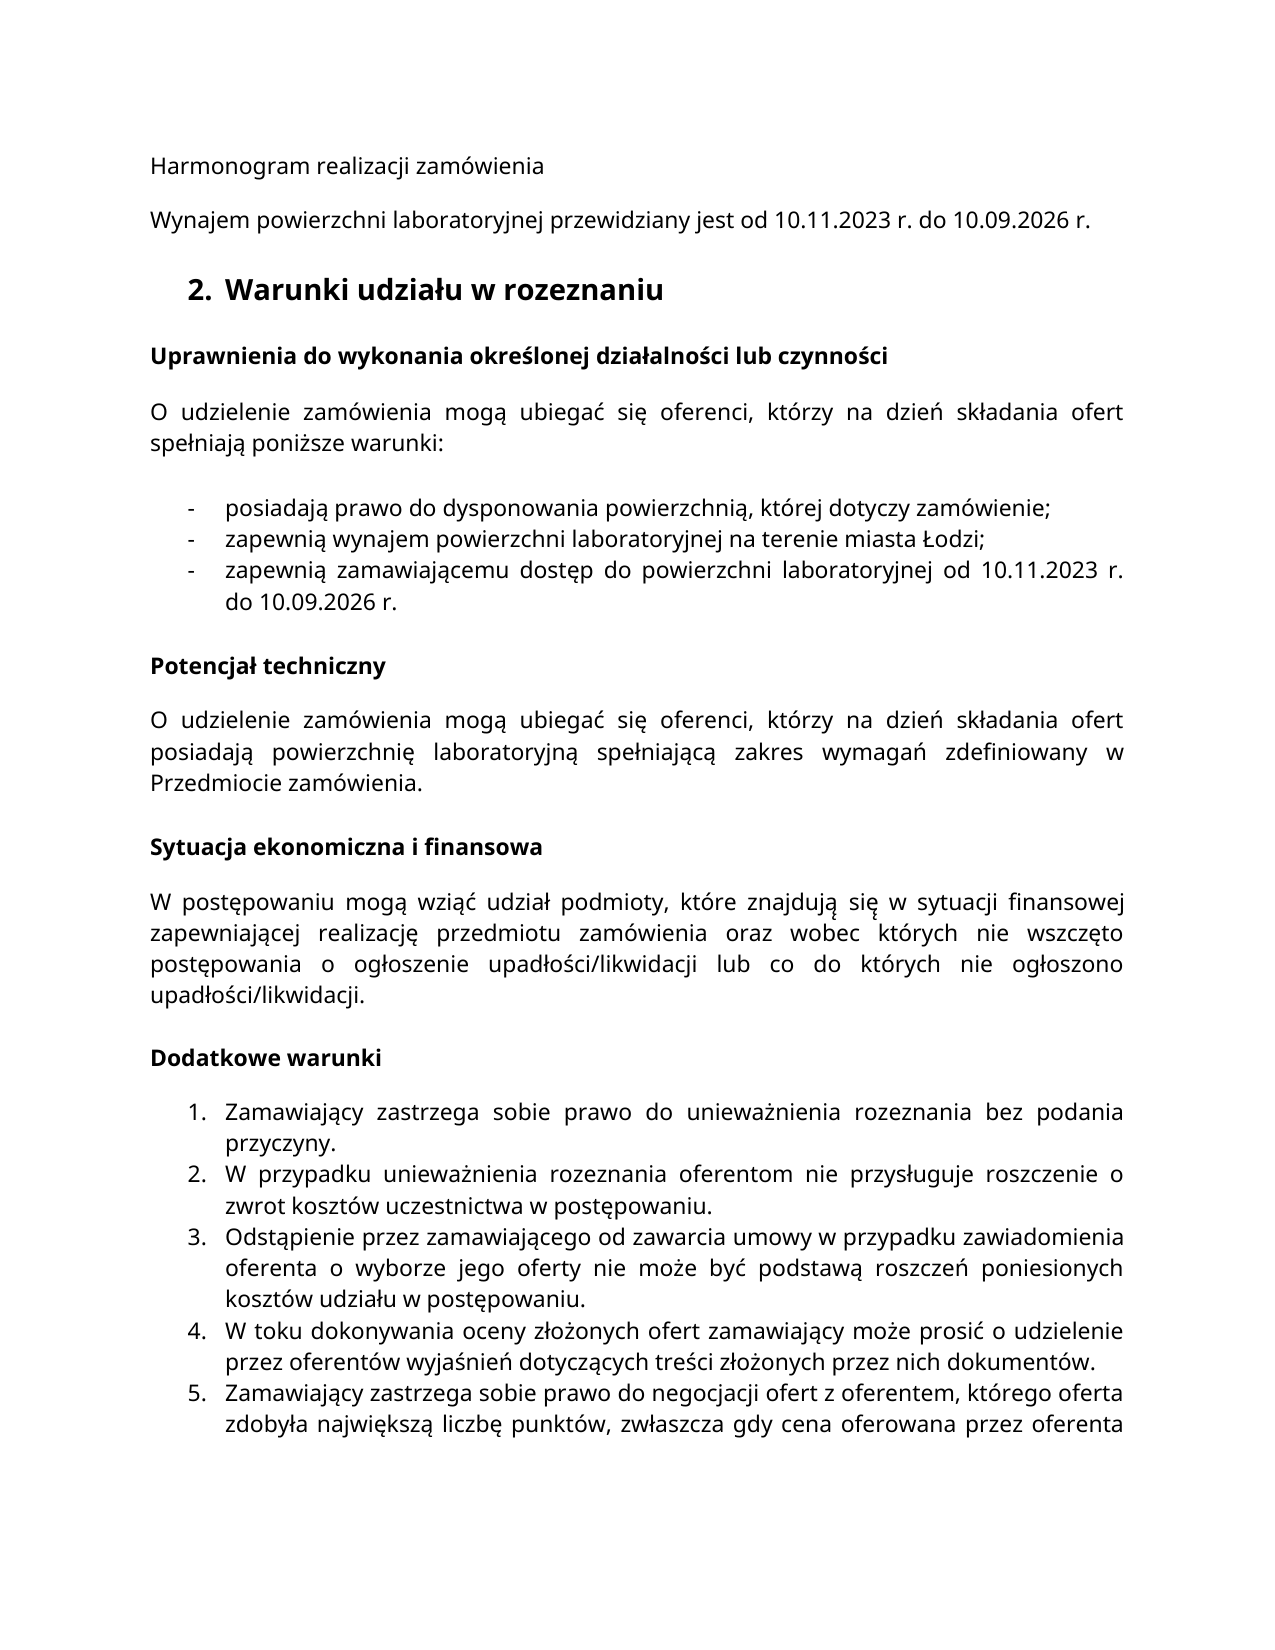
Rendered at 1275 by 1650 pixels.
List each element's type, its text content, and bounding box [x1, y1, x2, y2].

list W przypadku unieważnienia rozeznania oferentom nie przysługuje roszczenie o zwrot kosztów uczestnictwa w postępowaniu. [187, 1158, 1125, 1221]
text Wynajem powierzchni laboratoryjnej przewidziany jest od 10.11.2023 r. do 10.09.2026 r. [150, 204, 1125, 235]
subtitle Sytuacja ekonomiczna i finansowa [150, 831, 1125, 863]
text W postępowaniu mogą wziąć udział podmioty, które znajdują̨ się̨ w sytuacji finansowej zapewniającej realizację przedmiotu zamówienia oraz wobec których nie wszczęto postępowania o ogłoszenie upadłości/likwidacji lub co do których nie ogłoszono upadłości/likwidacji. [150, 886, 1125, 1011]
list zapewnią zamawiającemu dostęp do powierzchni laboratoryjnej od 10.11.2023 r. do 10.09.2026 r. [187, 554, 1125, 617]
text O udzielenie zamówienia mogą ubiegać się oferenci, którzy na dzień składania ofert posiadają powierzchnię laboratoryjną spełniającą zakres wymagań zdefiniowany w Przedmiocie zamówienia. [150, 704, 1125, 798]
text Uprawnienia do wykonania określonej działalności lub czynności [150, 340, 1125, 371]
list W toku dokonywania oceny złożonych ofert zamawiający może prosić o udzielenie przez oferentów wyjaśnień dotyczących treści złożonych przez nich dokumentów. [187, 1315, 1125, 1377]
subtitle Dodatkowe warunki [150, 1042, 1125, 1073]
list Zamawiający zastrzega sobie prawo do unieważnienia rozeznania bez podania przyczyny. [187, 1096, 1125, 1158]
list Warunki udziału w rozeznaniu [187, 269, 1125, 308]
list Odstąpienie przez zamawiającego od zawarcia umowy w przypadku zawiadomienia oferenta o wyborze jego oferty nie może być podstawą roszczeń poniesionych kosztów udziału w postępowaniu. [187, 1221, 1125, 1315]
list zapewnią wynajem powierzchni laboratoryjnej na terenie miasta Łodzi; [187, 523, 1125, 554]
subtitle Potencjał techniczny [150, 650, 1125, 681]
list Zamawiający zastrzega sobie prawo do negocjacji ofert z oferentem, którego oferta zdobyła największą liczbę punktów, zwłaszcza gdy cena oferowana przez oferenta [187, 1377, 1125, 1440]
text O udzielenie zamówienia mogą ubiegać się oferenci, którzy na dzień składania ofert spełniają poniższe warunki: [150, 396, 1125, 458]
subtitle Harmonogram realizacji zamówienia [150, 150, 1125, 181]
list posiadają prawo do dysponowania powierzchnią, której dotyczy zamówienie; [187, 492, 1125, 523]
